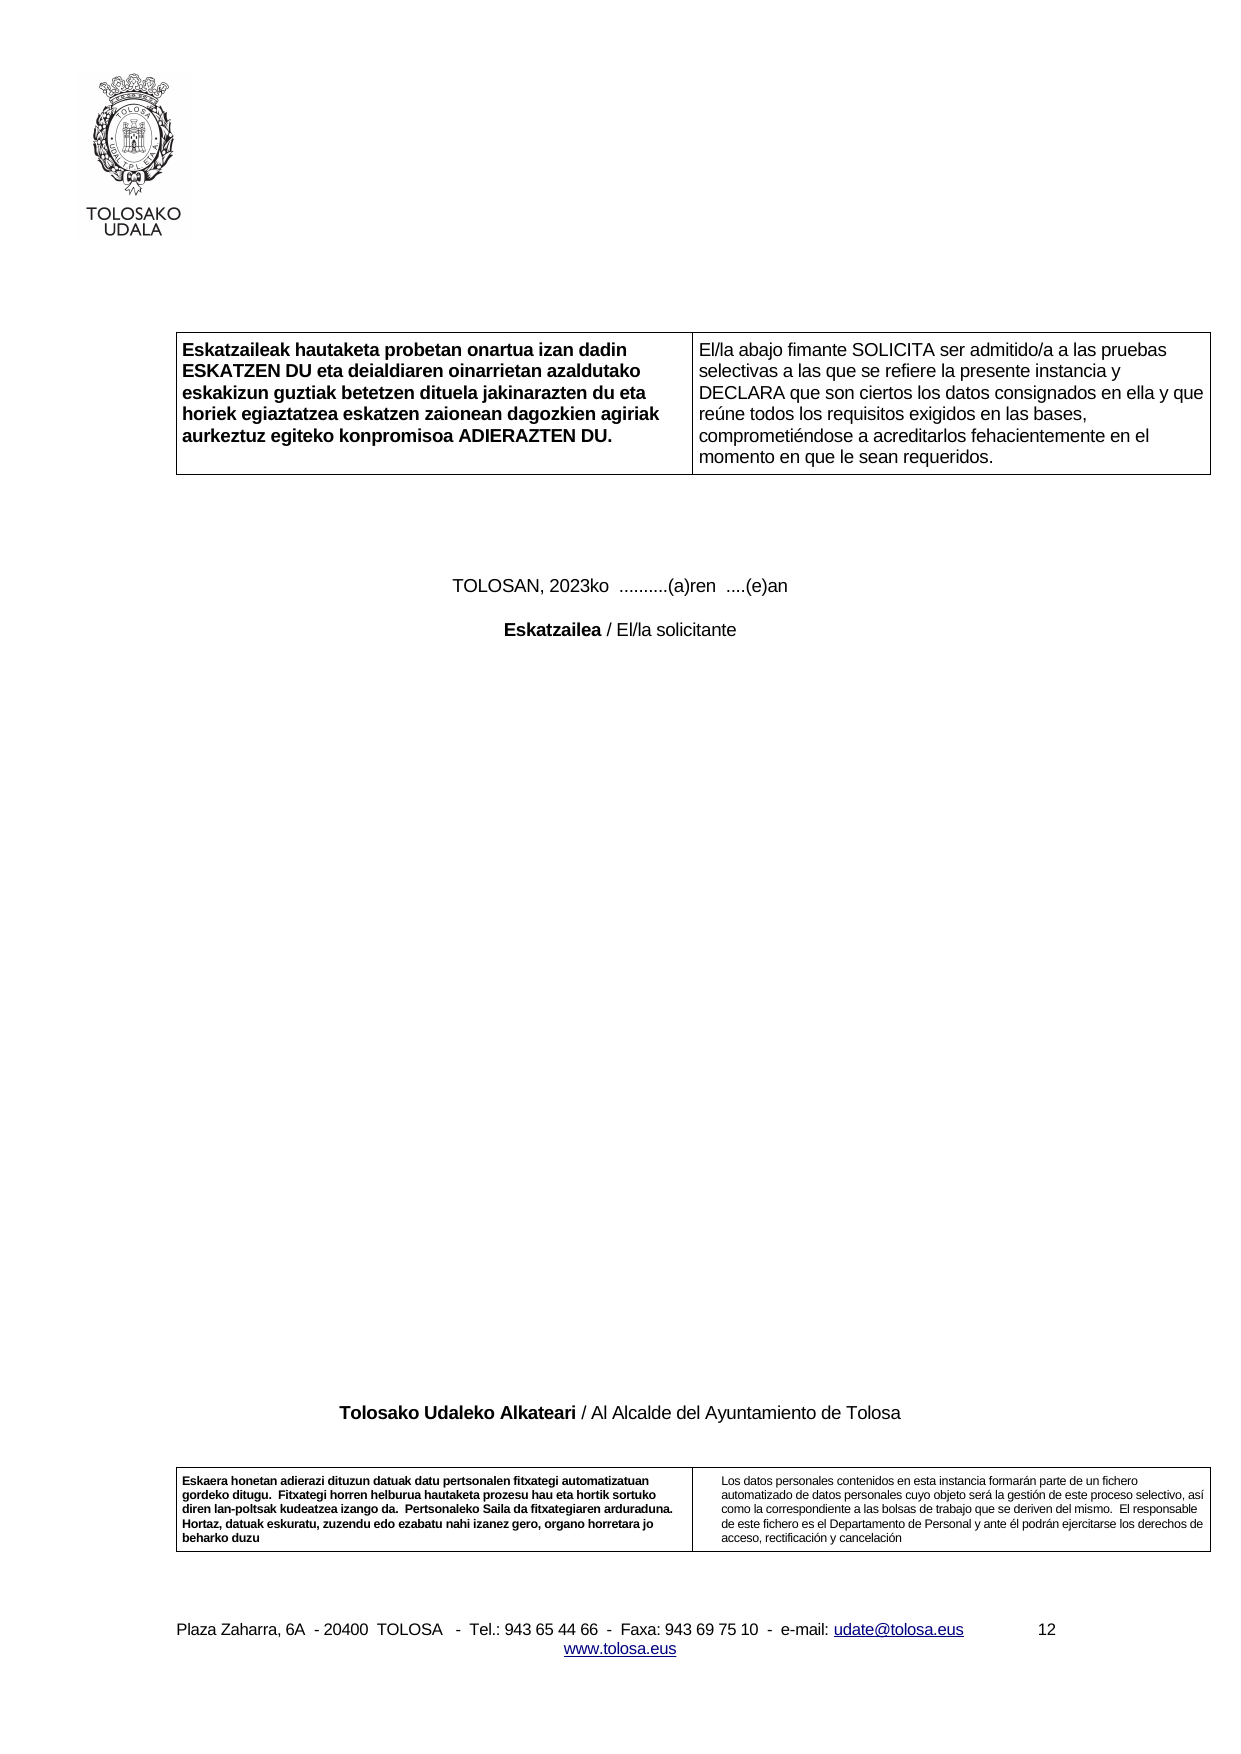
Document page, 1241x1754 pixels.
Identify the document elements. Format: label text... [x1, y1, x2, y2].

text Eskatzailea / El/la solicitante [176, 618, 1064, 640]
text TOLOSAN, 2023ko ..........(a)ren ....(e)an [176, 575, 1064, 597]
table_header Los datos personales contenidos en esta instancia formarán parte de un fichero automatizado de datos personales cuyo objeto será la gestión de este proceso selectivo, así como la correspondiente a las bolsas de trabajo que se deriven del mismo. El responsable de este fichero es el Departamento de Personal y ante él podrán ejercitarse los derechos de acceso, rectificación y cancelación [693, 1468, 1210, 1551]
table_header Eskaera honetan adierazi dituzun datuak datu pertsonalen fitxategi automatizatuan gordeko ditugu. Fitxategi horren helburua hautaketa prozesu hau eta hortik sortuko diren lan-poltsak kudeatzea izango da. Pertsonaleko Saila da fitxategiaren arduraduna. Hortaz, datuak eskuratu, zuzendu edo ezabatu nahi izanez gero, organo horretara jo beharko duzu [177, 1468, 692, 1551]
table_header El/la abajo fimante SOLICITA ser admitido/a a las pruebas selectivas a las que se refiere la presente instancia y DECLARA que son ciertos los datos consignados en ella y que reúne todos los requisitos exigidos en las bases, comprometiéndose a acreditarlos fehacientemente en el momento en que le sean requeridos. [693, 333, 1210, 474]
picture [76, 72, 191, 239]
table_header Eskatzaileak hautaketa probetan onartua izan dadin ESKATZEN DU eta deialdiaren oinarrietan azaldutako eskakizun guztiak betetzen dituela jakinarazten du eta horiek egiaztatzea eskatzen zaionean dagozkien agiriak aurkeztuz egiteko konpromisoa ADIERAZTEN DU. [177, 333, 692, 474]
text Tolosako Udaleko Alkateari / Al Alcalde del Ayuntamiento de Tolosa [176, 1402, 1064, 1423]
